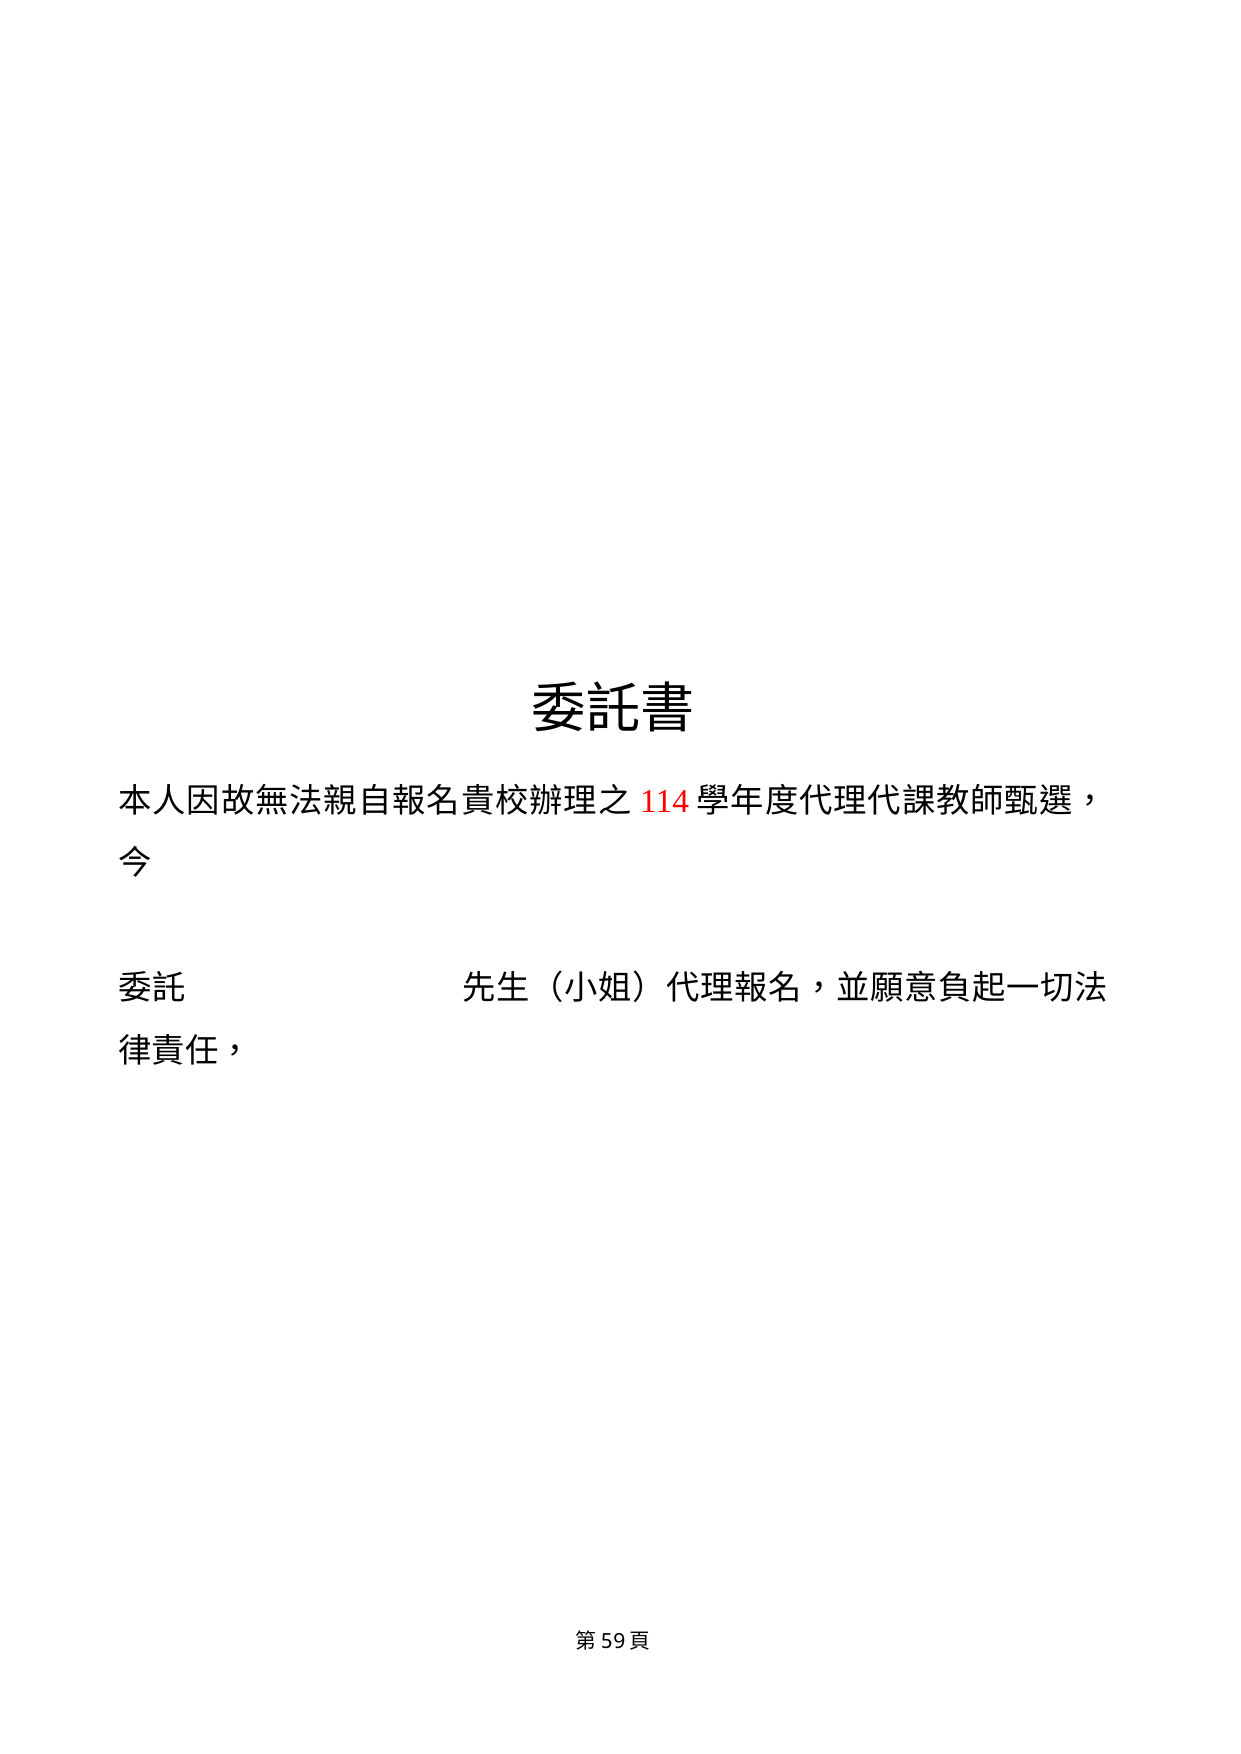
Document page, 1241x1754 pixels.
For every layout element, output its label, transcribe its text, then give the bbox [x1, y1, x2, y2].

text 委託 先生（小姐）代理報名，並願意負起一切法律責任， [118, 943, 1107, 1068]
text 本人因故無法親自報名貴校辦理之114學年度代理代課教師甄選，今 [118, 756, 1107, 881]
text 委託書 [118, 631, 1107, 756]
